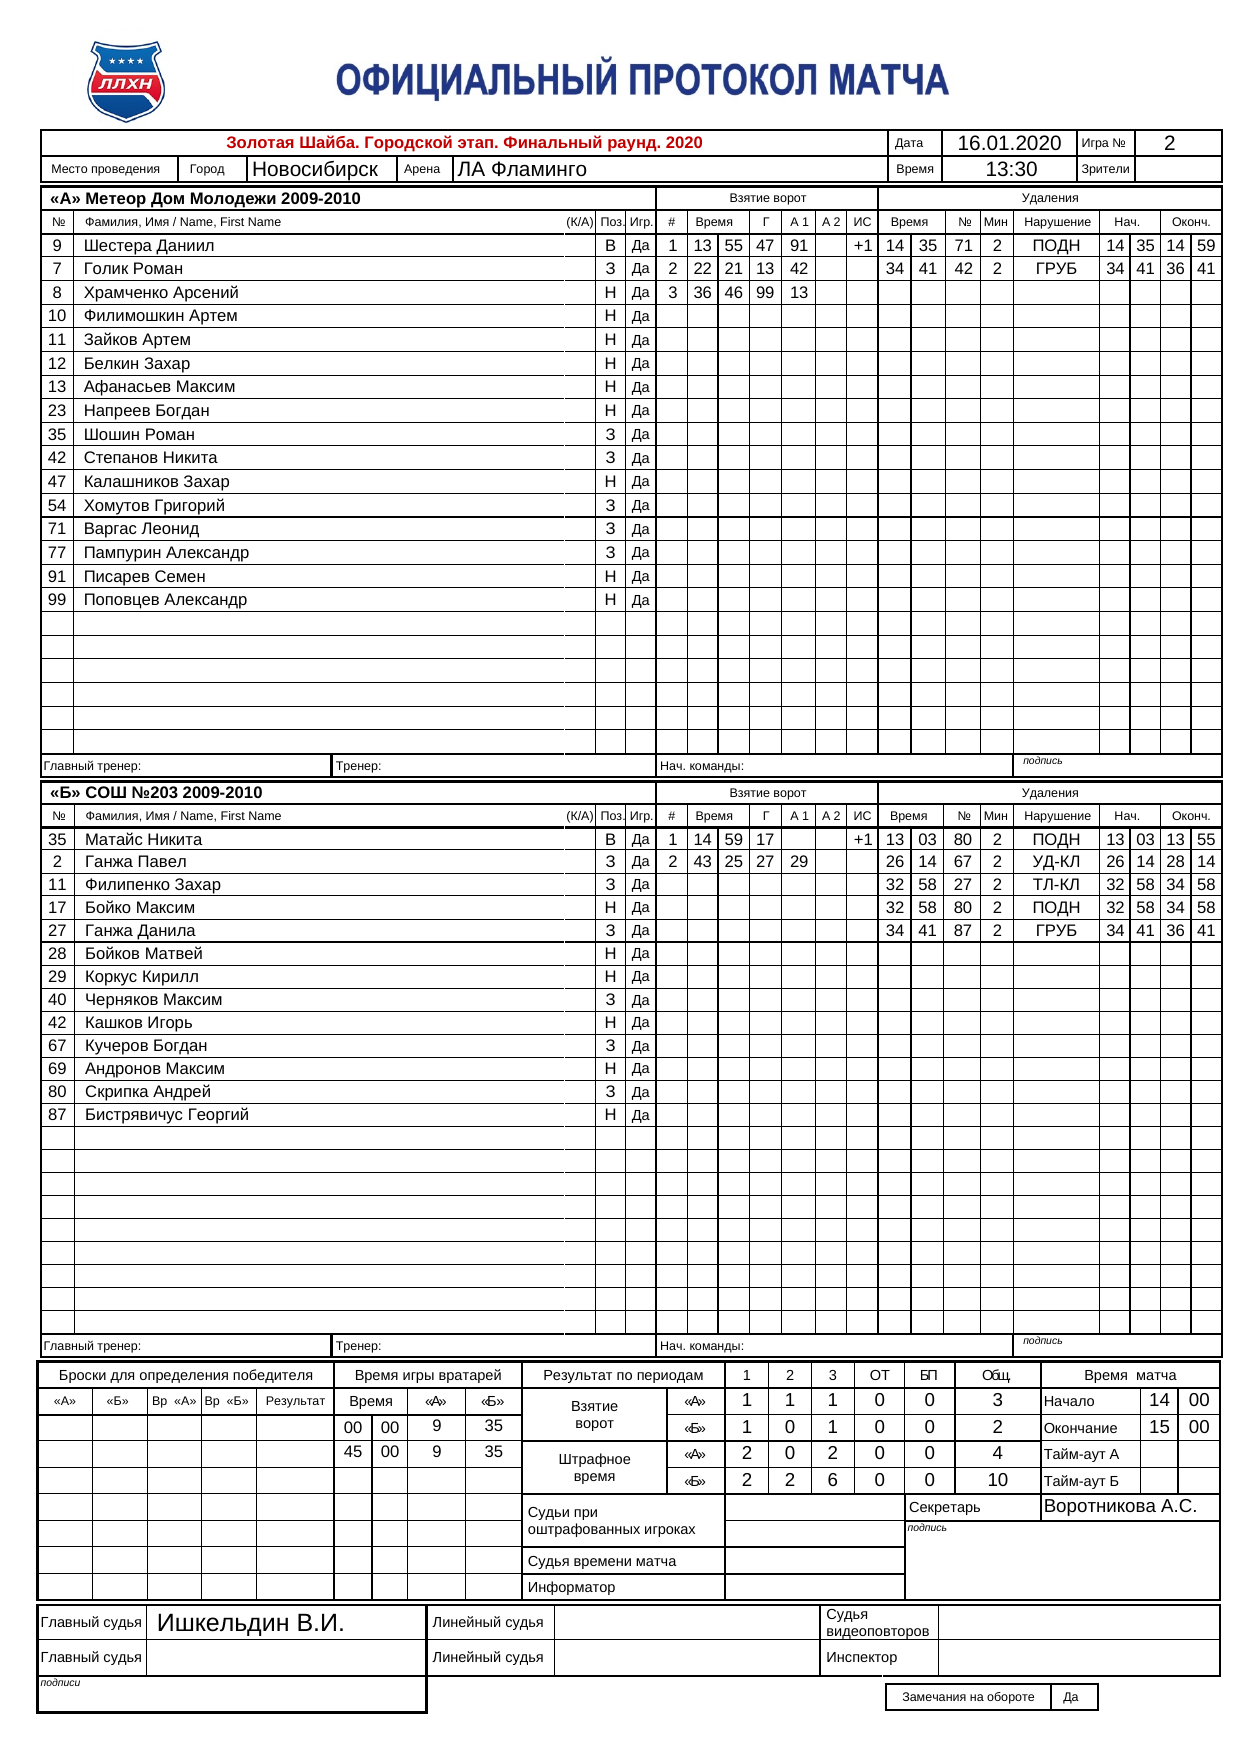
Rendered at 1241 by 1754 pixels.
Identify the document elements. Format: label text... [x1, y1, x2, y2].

table_cell [257, 1441, 333, 1467]
table_cell [75, 1265, 564, 1287]
table_cell [688, 896, 717, 918]
table_cell [816, 305, 846, 327]
table_cell [565, 1058, 595, 1079]
table_cell [1100, 1173, 1129, 1195]
table_cell [912, 1012, 943, 1033]
table_cell [939, 1640, 1219, 1675]
table_cell [688, 1081, 717, 1103]
table_cell Н [596, 565, 625, 587]
table_cell Н [596, 966, 625, 987]
table_cell [1100, 541, 1129, 564]
table_cell [1014, 352, 1099, 374]
table_cell [148, 1441, 201, 1467]
table_cell 2 [42, 850, 74, 872]
table_cell [1014, 1288, 1099, 1310]
table_cell [782, 541, 815, 564]
table_cell [657, 1311, 687, 1333]
table_cell Афанасьев Максим [74, 376, 564, 398]
table_cell [93, 1416, 147, 1440]
table_cell [408, 1494, 465, 1520]
table_cell [596, 1196, 625, 1218]
table_cell 2 [812, 1442, 854, 1467]
table_cell [1100, 1150, 1129, 1172]
table_cell Да [626, 966, 655, 987]
table_cell [879, 1012, 910, 1033]
table_cell [626, 612, 655, 634]
table_cell 35 [912, 235, 945, 256]
table_cell [879, 943, 910, 964]
table_cell [626, 730, 655, 753]
table_cell [42, 1150, 74, 1172]
table_cell [1100, 281, 1129, 303]
table_cell [782, 989, 815, 1011]
table_cell 34 [879, 920, 910, 941]
table_cell [847, 1265, 877, 1287]
table_cell Главный судья [39, 1606, 146, 1639]
table_cell 36 [1161, 257, 1190, 280]
table_cell [782, 376, 815, 398]
table_cell 14 [1131, 850, 1160, 872]
table_cell [596, 1150, 625, 1172]
table_cell [657, 636, 687, 658]
table_header Удаления [879, 783, 1221, 803]
table_cell 26 [1100, 850, 1129, 872]
table_cell Бойков Матвей [75, 943, 564, 964]
table_cell [750, 896, 781, 918]
table_cell № [944, 805, 980, 826]
table_cell [335, 1574, 371, 1599]
table_cell [1014, 612, 1099, 634]
table_cell [1192, 1288, 1221, 1310]
table_cell [42, 1288, 74, 1310]
table_cell [847, 1173, 877, 1195]
table_cell [373, 1574, 407, 1599]
table_cell [1014, 1012, 1099, 1033]
table_cell «Б » [466, 1389, 521, 1413]
table_cell [879, 423, 910, 445]
table_cell [847, 446, 877, 469]
table_cell # [657, 805, 687, 826]
table_cell [1192, 328, 1221, 351]
table_cell [816, 730, 846, 753]
table_cell [879, 588, 910, 611]
table_cell [981, 588, 1013, 611]
table_cell [1100, 612, 1129, 634]
table_cell Да [626, 305, 655, 327]
table_cell Н [596, 1058, 625, 1079]
table_cell [657, 989, 687, 1011]
table_cell З [596, 850, 625, 872]
table_cell [879, 989, 910, 1011]
table_cell [1161, 1104, 1190, 1126]
table_cell [565, 896, 595, 918]
table_cell Да [626, 518, 655, 540]
table_cell [596, 636, 625, 658]
table_cell [688, 707, 717, 729]
table_cell [847, 565, 877, 587]
table_cell [148, 1547, 201, 1573]
table_cell [1131, 683, 1160, 706]
table_cell [726, 1548, 904, 1573]
table_cell 13 [42, 376, 73, 398]
table_cell 58 [912, 896, 943, 918]
table_cell [981, 943, 1013, 964]
table_cell Степанов Никита [74, 446, 564, 469]
table_cell [596, 1288, 625, 1310]
table_cell [944, 1081, 980, 1103]
table_cell 28 [1161, 850, 1190, 872]
table_cell [719, 1012, 749, 1033]
table_cell [657, 966, 687, 987]
table_cell [719, 1196, 749, 1218]
table_cell [373, 1494, 407, 1520]
table_cell [816, 966, 846, 987]
table_cell [816, 376, 846, 398]
table_cell [1161, 1035, 1190, 1057]
table_cell Н [596, 896, 625, 918]
table_cell 00 [373, 1416, 407, 1440]
table_cell «А» [408, 1389, 465, 1413]
table_cell [565, 659, 595, 682]
table_cell [816, 1058, 846, 1079]
table_cell [782, 1219, 815, 1241]
table_cell 47 [42, 470, 73, 493]
table_cell [657, 328, 687, 351]
table_cell [39, 1416, 92, 1440]
table_cell [879, 966, 910, 987]
table_cell [1131, 966, 1160, 987]
table_cell [596, 1242, 625, 1264]
table_cell [408, 1547, 465, 1573]
table_cell Да [626, 943, 655, 964]
table_header Взятие ворот [657, 783, 877, 803]
table_cell [719, 399, 749, 422]
table_cell [335, 1468, 371, 1493]
table_cell [816, 850, 846, 872]
table_cell 27 [750, 850, 781, 872]
table_cell [912, 541, 945, 564]
table_cell [42, 1173, 74, 1195]
table_cell [39, 1441, 92, 1467]
table_cell [750, 1012, 781, 1033]
table_cell Игр. [626, 805, 655, 826]
table_cell [1100, 636, 1129, 658]
table_cell [719, 1311, 749, 1333]
table_cell [688, 1242, 717, 1264]
table_cell Да [626, 494, 655, 516]
table_cell [1192, 1265, 1221, 1287]
table_cell [1161, 1081, 1190, 1103]
table_cell [981, 1127, 1013, 1149]
table_cell [1131, 352, 1160, 374]
table_cell [1100, 1219, 1129, 1241]
table_cell [912, 305, 945, 327]
table_cell [1100, 1012, 1129, 1033]
table_cell [1161, 1127, 1190, 1149]
table_cell [1192, 730, 1221, 753]
table_cell 59 [719, 829, 749, 849]
table_cell 35 [1131, 235, 1160, 256]
table_cell [555, 1606, 819, 1639]
table_cell [782, 829, 815, 849]
table_cell [1131, 730, 1160, 753]
table_cell Да [626, 896, 655, 918]
table_cell [981, 541, 1013, 564]
table_cell [93, 1468, 147, 1493]
table_cell А 2 [816, 805, 846, 826]
table_cell [565, 494, 595, 516]
table_cell [912, 423, 945, 445]
table_cell [847, 257, 877, 280]
table_cell «А» [668, 1442, 724, 1467]
table_cell Начало [1042, 1389, 1140, 1413]
table_cell Да [626, 376, 655, 398]
table_cell [1014, 470, 1099, 493]
table_cell [719, 588, 749, 611]
table_cell [750, 707, 781, 729]
table_cell [1100, 470, 1129, 493]
table_cell [782, 874, 815, 895]
table_cell [1131, 376, 1160, 398]
table_cell 71 [946, 235, 980, 256]
table_cell [879, 494, 910, 516]
table_cell [782, 1288, 815, 1310]
table_cell [565, 636, 595, 658]
table_cell [1014, 1173, 1099, 1195]
table_cell Время [879, 805, 943, 826]
table_cell 55 [719, 235, 749, 256]
table_header Удаления [879, 188, 1221, 209]
table_cell [1192, 1173, 1221, 1195]
table_cell [1161, 966, 1190, 987]
table_cell [879, 1127, 910, 1149]
table_cell [816, 470, 846, 493]
table_cell [1131, 494, 1160, 516]
table_cell 58 [912, 874, 943, 895]
table_cell УД-КЛ [1014, 850, 1099, 872]
table_cell Линейный судья [428, 1640, 554, 1675]
table_cell 0 [855, 1442, 904, 1467]
table_cell [565, 612, 595, 634]
table_cell [688, 943, 717, 964]
table_cell [816, 920, 846, 941]
table_cell [1014, 1311, 1099, 1333]
table_cell [1099, 1682, 1220, 1711]
table_cell [847, 683, 877, 706]
table_cell [879, 446, 910, 469]
table_cell [726, 1575, 904, 1599]
table_cell [912, 399, 945, 422]
table_cell 0 [855, 1468, 904, 1493]
table_cell [719, 305, 749, 327]
table_cell [912, 1127, 943, 1149]
table_cell [657, 399, 687, 422]
table_cell [946, 328, 980, 351]
table_cell [816, 257, 846, 280]
table_cell [981, 730, 1013, 753]
table_cell Новосибирск [248, 157, 396, 181]
table_cell [782, 399, 815, 422]
table_cell Да [626, 399, 655, 422]
table_cell [847, 328, 877, 351]
table_cell [42, 612, 73, 634]
table_cell [847, 1242, 877, 1264]
table_cell Ганжа Павел [75, 850, 564, 872]
table_cell [782, 707, 815, 729]
table_cell 1 [812, 1389, 854, 1413]
table_cell [879, 518, 910, 540]
table_cell [816, 1081, 846, 1103]
table_cell [1161, 989, 1190, 1011]
table_cell [944, 1012, 980, 1033]
table_cell [847, 989, 877, 1011]
table_cell [782, 446, 815, 469]
table_cell [1131, 989, 1160, 1011]
table_cell [719, 1081, 749, 1103]
table_cell З [596, 518, 625, 540]
table_cell [847, 1219, 877, 1241]
table_cell Да [626, 352, 655, 374]
table_cell [1161, 636, 1190, 658]
table_cell [565, 305, 595, 327]
table_cell 42 [42, 446, 73, 469]
table_cell [565, 257, 595, 280]
table_cell [1161, 730, 1190, 753]
table_cell [1192, 423, 1221, 445]
table_cell [1192, 1219, 1221, 1241]
table_cell [912, 565, 945, 587]
table_cell 13 [782, 281, 815, 303]
table_cell Н [596, 281, 625, 303]
table_cell [657, 1242, 687, 1264]
table_cell [879, 1104, 910, 1126]
table_cell [1014, 423, 1099, 445]
table_cell 55 [1192, 829, 1221, 849]
table_cell [719, 1127, 749, 1149]
table_cell 12 [42, 352, 73, 374]
table_cell [782, 1242, 815, 1264]
table_cell Да [626, 1058, 655, 1079]
table_cell 87 [42, 1104, 74, 1126]
table_cell [981, 1104, 1013, 1126]
table_cell [565, 707, 595, 729]
table_cell [1192, 636, 1221, 658]
table_cell [688, 518, 717, 540]
table_cell 27 [944, 874, 980, 895]
table_cell [1131, 1219, 1160, 1241]
table_cell 14 [1192, 850, 1221, 872]
table_cell [74, 612, 564, 634]
table_cell [719, 989, 749, 1011]
table_cell [719, 966, 749, 987]
table_cell [847, 399, 877, 422]
table_cell А 1 [782, 211, 815, 233]
table_cell [657, 659, 687, 682]
table_cell [1100, 565, 1129, 587]
table_cell [847, 874, 877, 895]
table_cell Филипенко Захар [75, 874, 564, 895]
table_header Игра № [1078, 131, 1134, 155]
table_cell Калашников Захар [74, 470, 564, 493]
table_cell [719, 1104, 749, 1126]
table_cell [912, 518, 945, 540]
table_cell [981, 518, 1013, 540]
table_cell [912, 1035, 943, 1057]
table_cell [847, 1127, 877, 1149]
table_cell [981, 1242, 1013, 1264]
table_cell [657, 707, 687, 729]
table_cell Да [626, 1081, 655, 1103]
table_cell [782, 920, 815, 941]
table_cell [42, 1265, 74, 1287]
table_cell [688, 1265, 717, 1287]
table_cell [1131, 446, 1160, 469]
table_cell [782, 730, 815, 753]
table_cell [1192, 446, 1221, 469]
table_cell [42, 707, 73, 729]
table_cell Да [626, 1012, 655, 1033]
table_cell [75, 1196, 564, 1218]
table_cell [1131, 707, 1160, 729]
table_cell № [946, 211, 980, 233]
table_cell 67 [42, 1035, 74, 1057]
table_cell [750, 399, 781, 422]
table_cell Хомутов Григорий [74, 494, 564, 516]
table_cell [596, 1127, 625, 1149]
table_cell [93, 1521, 147, 1546]
table_cell [565, 399, 595, 422]
table_cell [1192, 399, 1221, 422]
table_cell [74, 683, 564, 706]
table_header 16.01.2020 [943, 131, 1076, 155]
table_cell 25 [719, 850, 749, 872]
table_cell 77 [42, 541, 73, 564]
table_cell [596, 1219, 625, 1241]
table_cell ИС [847, 211, 877, 233]
table_cell 42 [782, 257, 815, 280]
table_cell [946, 659, 980, 682]
table_cell 2 [981, 235, 1013, 256]
table_cell [944, 989, 980, 1011]
table_cell [657, 1150, 687, 1172]
table_cell [39, 1494, 92, 1520]
table_cell [912, 1104, 943, 1126]
table_cell [719, 470, 749, 493]
table_cell 42 [42, 1012, 74, 1033]
table_cell [719, 1242, 749, 1264]
table_cell [912, 328, 945, 351]
table_cell Храмченко Арсений [74, 281, 564, 303]
table_cell [657, 352, 687, 374]
table_cell [555, 1640, 819, 1675]
table_cell [816, 829, 846, 849]
table_cell [1014, 1196, 1099, 1218]
table_cell [816, 1219, 846, 1241]
table_cell [1161, 281, 1190, 303]
table_cell [1014, 305, 1099, 327]
table_cell 10 [956, 1468, 1040, 1493]
table_cell Голик Роман [74, 257, 564, 280]
table_cell 54 [42, 494, 73, 516]
table_cell [688, 565, 717, 587]
table_cell [782, 588, 815, 611]
table_cell [879, 565, 910, 587]
table_cell 13 [1100, 829, 1129, 849]
table_cell 11 [42, 328, 73, 351]
table_cell 13 [1161, 829, 1190, 849]
table_cell подпись [906, 1522, 1219, 1599]
table_cell Н [596, 943, 625, 964]
table_cell [657, 1035, 687, 1057]
table_cell [981, 1081, 1013, 1103]
table_cell [1192, 1058, 1221, 1079]
table_cell 3 [956, 1389, 1040, 1413]
table_cell [75, 1127, 564, 1149]
table_cell [719, 707, 749, 729]
table_cell [750, 920, 781, 941]
table_cell Нач. команды: [657, 1335, 1012, 1356]
table_cell [657, 943, 687, 964]
table_cell [782, 1196, 815, 1218]
table_cell [1100, 966, 1129, 987]
table_cell [596, 683, 625, 706]
table_cell [912, 376, 945, 398]
table_cell [944, 1127, 980, 1149]
table_cell [782, 305, 815, 327]
table_cell [1192, 541, 1221, 564]
table_cell Н [596, 588, 625, 611]
table_cell [750, 588, 781, 611]
table_cell [596, 1265, 625, 1287]
table_cell [1014, 376, 1099, 398]
table_cell [1014, 707, 1099, 729]
table_cell [912, 1081, 943, 1103]
table_cell [944, 1242, 980, 1264]
table_cell [944, 1311, 980, 1333]
table_cell [657, 1265, 687, 1287]
table_cell [944, 1265, 980, 1287]
table_cell Да [626, 1104, 655, 1126]
table_cell [1131, 518, 1160, 540]
table_cell 0 [855, 1389, 904, 1413]
table_cell [782, 943, 815, 964]
table_cell [93, 1547, 147, 1573]
table_cell Секретарь [906, 1495, 1040, 1520]
table_cell Поз. [596, 211, 625, 233]
table_cell Андронов Максим [75, 1058, 564, 1079]
table_cell [1131, 1311, 1160, 1333]
table_cell [657, 541, 687, 564]
table_cell [816, 541, 846, 564]
table_cell [879, 305, 910, 327]
table_cell [688, 612, 717, 634]
table_cell [42, 1219, 74, 1241]
table_cell Арена [398, 157, 452, 181]
table_cell [981, 1311, 1013, 1333]
table_cell [750, 1265, 781, 1287]
table_cell [1192, 989, 1221, 1011]
table_cell [1161, 1311, 1190, 1333]
table_cell [750, 943, 781, 964]
table_cell [912, 281, 945, 303]
table_cell [719, 920, 749, 941]
table_cell [1192, 470, 1221, 493]
table_cell [1161, 352, 1190, 374]
table_cell [335, 1521, 371, 1546]
table_cell ТЛ-КЛ [1014, 874, 1099, 895]
table_cell [257, 1468, 333, 1493]
table_cell Да [626, 989, 655, 1011]
table_cell З [596, 446, 625, 469]
table_cell 80 [944, 829, 980, 849]
table_cell Да [626, 257, 655, 280]
table_cell [148, 1416, 201, 1440]
table_cell 2 [981, 829, 1013, 849]
table_cell [981, 1012, 1013, 1033]
table_cell [688, 352, 717, 374]
table_cell [1192, 588, 1221, 611]
table_cell [847, 518, 877, 540]
table_cell [1100, 588, 1129, 611]
table_cell 1 [657, 829, 687, 849]
table_cell [565, 1081, 595, 1103]
table_cell [847, 612, 877, 634]
table_cell 14 [912, 850, 943, 872]
table_cell [946, 541, 980, 564]
table_cell 9 [408, 1441, 465, 1467]
table_cell [688, 376, 717, 398]
table_cell З [596, 989, 625, 1011]
table_cell (К/А) [565, 805, 595, 826]
table_cell [782, 423, 815, 445]
table_cell [626, 1150, 655, 1172]
table_cell [816, 612, 846, 634]
table_cell [1014, 989, 1099, 1011]
table_cell Тренер: [333, 1335, 655, 1356]
table_cell [847, 352, 877, 374]
table_cell [42, 730, 73, 753]
table_cell [565, 588, 595, 611]
table_cell [782, 1311, 815, 1333]
table_cell [981, 328, 1013, 351]
table_cell [1100, 1311, 1129, 1333]
table_cell [148, 1468, 201, 1493]
table_cell [981, 423, 1013, 445]
table_header 1 [726, 1363, 768, 1387]
table_cell А 1 [782, 805, 815, 826]
table_cell В [596, 235, 625, 256]
table_cell [1161, 1058, 1190, 1079]
table_cell 7 [42, 257, 73, 280]
table_cell [879, 730, 910, 753]
table_cell подпись [1014, 1335, 1221, 1356]
table_cell ГРУБ [1014, 257, 1099, 280]
table_cell [1192, 352, 1221, 374]
table_cell [847, 376, 877, 398]
table_cell Штрафное время [523, 1442, 666, 1493]
table_cell [408, 1521, 465, 1546]
table_cell [1161, 446, 1190, 469]
table_cell [816, 874, 846, 895]
table_cell Шестера Даниил [74, 235, 564, 256]
table_cell [816, 446, 846, 469]
table_cell [816, 494, 846, 516]
table_cell «А» [668, 1389, 724, 1413]
table_cell [1192, 281, 1221, 303]
table_cell [750, 1173, 781, 1195]
table_cell [981, 399, 1013, 422]
table_cell [1192, 612, 1221, 634]
table_cell [782, 1265, 815, 1287]
table_cell [719, 1219, 749, 1241]
table_cell [782, 518, 815, 540]
table_cell [719, 636, 749, 658]
table_cell [626, 1242, 655, 1264]
table_cell [782, 966, 815, 987]
table_cell [981, 446, 1013, 469]
table_cell [93, 1494, 147, 1520]
table_cell [1014, 636, 1099, 658]
table_cell [912, 966, 943, 987]
table_cell Черняков Максим [75, 989, 564, 1011]
table_cell 36 [688, 281, 717, 303]
table_cell Город [179, 157, 246, 181]
table_cell [782, 565, 815, 587]
table_cell 29 [782, 850, 815, 872]
table_cell 35 [466, 1441, 521, 1467]
table_cell Н [596, 328, 625, 351]
table_cell [688, 423, 717, 445]
table_cell [1100, 423, 1129, 445]
table_cell [750, 541, 781, 564]
table_cell 13 [750, 257, 781, 280]
table_cell [946, 707, 980, 729]
table_cell [847, 470, 877, 493]
table_cell [565, 1196, 595, 1218]
table_cell [1192, 943, 1221, 964]
table_cell 87 [944, 920, 980, 941]
table_cell [1161, 1242, 1190, 1264]
table_cell [847, 966, 877, 987]
table_cell [816, 707, 846, 729]
table_cell [626, 1288, 655, 1310]
table_cell [847, 659, 877, 682]
table_cell [688, 920, 717, 941]
table_cell [42, 1311, 74, 1333]
table_cell [879, 541, 910, 564]
table_cell [75, 1219, 564, 1241]
table_cell ГРУБ [1014, 920, 1099, 941]
table_cell Время [879, 211, 945, 233]
table_cell [74, 730, 564, 753]
table_header ОТ [855, 1363, 904, 1387]
table_cell [39, 1574, 92, 1599]
table_cell [1100, 399, 1129, 422]
table_cell [565, 1311, 595, 1333]
table_cell 27 [42, 920, 74, 941]
table_cell Г [750, 805, 781, 826]
table_cell [1161, 1265, 1190, 1287]
table_cell # [657, 211, 687, 233]
table_cell [1161, 470, 1190, 493]
table_cell 8 [42, 281, 73, 303]
table_cell [688, 1058, 717, 1079]
table_cell Н [596, 399, 625, 422]
table_header Да [1052, 1685, 1097, 1709]
table_cell Время [335, 1389, 407, 1413]
table_cell [1100, 989, 1129, 1011]
table_cell [981, 1150, 1013, 1172]
table_cell [912, 943, 943, 964]
table_cell [719, 518, 749, 540]
table_cell [626, 1173, 655, 1195]
table_cell [816, 1242, 846, 1264]
table_cell [565, 1127, 595, 1149]
table_cell [750, 1081, 781, 1103]
table_cell [657, 1127, 687, 1149]
table_cell 34 [1161, 874, 1190, 895]
table_cell Оконч. [1161, 211, 1221, 233]
table_cell «Б» [93, 1389, 147, 1413]
table_cell [782, 1127, 815, 1149]
table_cell [750, 1219, 781, 1241]
table_cell [816, 565, 846, 587]
table_cell [750, 305, 781, 327]
table_header Замечания на обороте [887, 1685, 1050, 1709]
table_cell [657, 1081, 687, 1103]
table_cell [75, 1311, 564, 1333]
table_cell [939, 1606, 1219, 1639]
table_cell [782, 494, 815, 516]
table_cell [688, 730, 717, 753]
table_cell 4 [956, 1442, 1040, 1467]
table_cell Г [750, 211, 781, 233]
table_cell [1014, 1081, 1099, 1103]
table_cell [1014, 683, 1099, 706]
table_cell Н [596, 352, 625, 374]
table_cell [750, 612, 781, 634]
table_cell 9 [408, 1416, 465, 1440]
table_cell [657, 470, 687, 493]
table_cell [657, 1012, 687, 1033]
table_cell [912, 1150, 943, 1172]
table_cell ПОДН [1014, 896, 1099, 918]
table_cell [202, 1574, 256, 1599]
table_cell Игр. [626, 211, 655, 233]
table_cell [565, 829, 595, 849]
table_cell [1161, 1196, 1190, 1218]
table_cell 47 [750, 235, 781, 256]
table_cell [257, 1574, 333, 1599]
table_header 3 [812, 1363, 854, 1387]
table_cell [657, 896, 687, 918]
table_cell 10 [42, 305, 73, 327]
table_cell «Б» [668, 1415, 724, 1440]
table_cell [750, 966, 781, 987]
table_cell [1100, 376, 1129, 398]
table_cell [726, 1495, 904, 1520]
table_cell [946, 305, 980, 327]
table_cell [981, 352, 1013, 374]
table_cell [719, 612, 749, 634]
table_cell [1192, 683, 1221, 706]
table_cell [93, 1574, 147, 1599]
table_cell 69 [42, 1058, 74, 1079]
table_cell [257, 1416, 333, 1440]
table_cell Да [626, 235, 655, 256]
table_cell [657, 1196, 687, 1218]
table_cell [626, 659, 655, 682]
table_cell Варгас Леонид [74, 518, 564, 540]
table_cell 58 [1192, 896, 1221, 918]
table_cell [688, 446, 717, 469]
table_cell [719, 541, 749, 564]
table_cell [847, 730, 877, 753]
table_cell 58 [1131, 896, 1160, 918]
table_cell ПОДН [1014, 829, 1099, 849]
table_cell [946, 683, 980, 706]
table_cell [816, 518, 846, 540]
table_cell [847, 1012, 877, 1033]
table_cell [1014, 541, 1099, 564]
table_cell [202, 1468, 256, 1493]
table_cell [981, 707, 1013, 729]
table_cell 0 [905, 1468, 954, 1493]
table_cell [912, 1242, 943, 1264]
table_cell [373, 1547, 407, 1573]
table_cell [912, 989, 943, 1011]
table_cell Время [889, 157, 941, 181]
table_cell 9 [42, 235, 73, 256]
table_cell [657, 565, 687, 587]
table_cell [565, 541, 595, 564]
table_cell [1131, 1196, 1160, 1218]
table_cell [688, 1035, 717, 1057]
table_cell [750, 1242, 781, 1264]
table_cell [1014, 399, 1099, 422]
table_cell Судья времени матча [523, 1548, 724, 1573]
table_cell [1136, 157, 1221, 181]
table_cell 58 [1192, 874, 1221, 895]
table_cell [750, 989, 781, 1011]
table_cell [657, 494, 687, 516]
table_cell [981, 683, 1013, 706]
table_cell 2 [981, 850, 1013, 872]
table_cell [879, 281, 910, 303]
table_header Результат по периодам [523, 1363, 724, 1387]
table_cell ИС [847, 805, 877, 826]
table_cell [750, 446, 781, 469]
table_cell [782, 683, 815, 706]
table_cell [750, 328, 781, 351]
table_cell 2 [981, 257, 1013, 280]
table_cell Бойко Максим [75, 896, 564, 918]
table_cell [719, 874, 749, 895]
table_cell [1131, 1288, 1160, 1310]
table_cell 2 [981, 874, 1013, 895]
table_cell В [596, 829, 625, 849]
table_cell Окончание [1042, 1415, 1140, 1440]
table_cell [1161, 494, 1190, 516]
table_cell Линейный судья [428, 1606, 554, 1639]
table_cell [42, 636, 73, 658]
table_cell [657, 874, 687, 895]
table_cell 41 [912, 920, 943, 941]
table_cell [626, 1219, 655, 1241]
table_cell Ишкельдин В.И. [147, 1606, 425, 1639]
table_cell [946, 423, 980, 445]
table_cell [847, 636, 877, 658]
table_cell [1161, 683, 1190, 706]
table_cell [816, 896, 846, 918]
table_cell [883, 1677, 1220, 1681]
table_cell [879, 352, 910, 374]
table_cell [719, 896, 749, 918]
table_cell [1161, 707, 1190, 729]
table_cell «А» [39, 1389, 92, 1413]
table_cell [847, 281, 877, 303]
table_cell [428, 1677, 882, 1711]
table_cell [1161, 943, 1190, 964]
table_cell Главный тренер: [42, 1335, 330, 1356]
table_cell [944, 1150, 980, 1172]
table_cell [981, 376, 1013, 398]
table_cell [1100, 518, 1129, 540]
table_cell 2 [981, 896, 1013, 918]
table_cell [1192, 1150, 1221, 1172]
table_cell [750, 1150, 781, 1172]
table_cell [719, 1035, 749, 1057]
table_cell [202, 1521, 256, 1546]
table_cell [596, 1311, 625, 1333]
table_cell [75, 1288, 564, 1310]
table_cell [93, 1441, 147, 1467]
table_cell [944, 1196, 980, 1218]
table_cell [782, 1150, 815, 1172]
table_cell [688, 541, 717, 564]
table_cell [750, 470, 781, 493]
table_cell [565, 328, 595, 351]
table_cell [657, 1058, 687, 1079]
table_cell Мин [981, 805, 1013, 826]
table_cell [981, 1219, 1013, 1241]
table_cell Да [626, 446, 655, 469]
table_cell Инспектор [821, 1640, 938, 1675]
table_cell [42, 1242, 74, 1264]
table_cell [816, 1104, 846, 1126]
table_cell [879, 1035, 910, 1057]
table_cell [816, 1288, 846, 1310]
table_cell 34 [1100, 257, 1129, 280]
table_cell [596, 707, 625, 729]
table_cell [1131, 588, 1160, 611]
table_cell [912, 446, 945, 469]
table_cell [1161, 376, 1190, 398]
table_cell Судьи при оштрафованных игроках [523, 1495, 724, 1546]
table_cell [1100, 328, 1129, 351]
table_cell Зайков Артем [74, 328, 564, 351]
table_cell [782, 1173, 815, 1195]
table_cell [1131, 1012, 1160, 1033]
table_header Время матча [1042, 1363, 1219, 1387]
table_cell ЛА Фламинго [454, 157, 887, 181]
table_cell [688, 1173, 717, 1195]
table_cell [1131, 1242, 1160, 1264]
table_cell [1192, 1012, 1221, 1033]
table_cell [879, 1058, 910, 1079]
table_cell [657, 1288, 687, 1310]
table_cell [912, 588, 945, 611]
table_cell [688, 1196, 717, 1218]
table_cell [39, 1468, 92, 1493]
table_cell [39, 1521, 92, 1546]
table_cell Поповцев Александр [74, 588, 564, 611]
table_cell [912, 659, 945, 682]
table_cell 58 [1131, 874, 1160, 895]
table_cell Да [626, 281, 655, 303]
table_cell [1100, 1242, 1129, 1264]
table_cell [1014, 943, 1099, 964]
table_cell [944, 1058, 980, 1079]
table_cell [1100, 943, 1129, 964]
table_cell [1192, 1104, 1221, 1126]
table_cell Время [688, 805, 749, 826]
table_cell Напреев Богдан [74, 399, 564, 422]
table_cell [1161, 1150, 1190, 1172]
table_header Броски для определения победителя [39, 1363, 333, 1387]
table_cell 34 [1161, 896, 1190, 918]
table_cell [719, 943, 749, 964]
table_cell 35 [466, 1416, 521, 1440]
table_cell [1131, 612, 1160, 634]
table_header «А» Метеор Дом Молодежи 2009-2010 [42, 188, 655, 209]
table_cell [1131, 1265, 1160, 1287]
table_cell [847, 494, 877, 516]
table_cell [847, 588, 877, 611]
table_cell Н [596, 305, 625, 327]
table_cell [688, 1288, 717, 1310]
table_cell [847, 1311, 877, 1333]
table_cell [39, 1547, 92, 1573]
table_cell [750, 423, 781, 445]
table_cell Да [626, 1035, 655, 1057]
table_cell [847, 1081, 877, 1103]
table_cell [912, 636, 945, 658]
table_cell [946, 730, 980, 753]
table_cell 71 [42, 518, 73, 540]
table_cell [148, 1574, 201, 1599]
table_cell [565, 943, 595, 964]
table_cell [816, 399, 846, 422]
table_cell Н [596, 470, 625, 493]
table_cell [1100, 1058, 1129, 1079]
table_cell [657, 376, 687, 398]
table_cell [1192, 518, 1221, 540]
table_cell [719, 1058, 749, 1079]
table_cell [847, 305, 877, 327]
table_cell [912, 612, 945, 634]
table_cell [688, 683, 717, 706]
table_cell [879, 1081, 910, 1103]
table_cell [466, 1547, 521, 1573]
table_cell [816, 1265, 846, 1287]
table_cell [1161, 1288, 1190, 1310]
table_cell [912, 1288, 943, 1310]
table_cell [688, 305, 717, 327]
table_cell 2 [956, 1415, 1040, 1440]
table_cell № [42, 805, 74, 826]
table_cell 32 [1100, 896, 1129, 918]
table_cell Нач. [1100, 211, 1160, 233]
table_cell 80 [42, 1081, 74, 1103]
table_cell Н [596, 376, 625, 398]
table_cell 99 [42, 588, 73, 611]
table_cell [565, 446, 595, 469]
table_cell 0 [855, 1415, 904, 1440]
table_cell [1100, 683, 1129, 706]
table_cell 41 [1192, 920, 1221, 941]
table_cell [1131, 1035, 1160, 1057]
table_cell [944, 1288, 980, 1310]
table_cell [688, 328, 717, 351]
table_cell [750, 1035, 781, 1057]
table_cell [782, 1081, 815, 1103]
table_cell [147, 1640, 425, 1675]
table_cell [750, 565, 781, 587]
table_cell [466, 1468, 521, 1493]
table_cell [944, 1219, 980, 1241]
table_cell [782, 1012, 815, 1033]
table_cell Да [626, 588, 655, 611]
table_cell 03 [1131, 829, 1160, 849]
table_cell 2 [769, 1468, 811, 1493]
table_cell [1014, 565, 1099, 587]
table_cell [719, 1173, 749, 1195]
table_cell [816, 1127, 846, 1149]
table_cell [726, 1521, 904, 1546]
table_cell [565, 1035, 595, 1057]
table_cell [565, 1242, 595, 1264]
table_cell [816, 683, 846, 706]
table_cell [912, 683, 945, 706]
table_cell [750, 1288, 781, 1310]
table_cell [847, 1196, 877, 1218]
table_cell [750, 1311, 781, 1333]
table_cell [1131, 1173, 1160, 1195]
table_cell 13 [879, 829, 910, 849]
table_cell [944, 966, 980, 987]
table_cell 2 [657, 850, 687, 872]
table_cell [879, 1219, 910, 1241]
table_cell [719, 352, 749, 374]
table_cell [75, 1242, 564, 1264]
table_cell Место проведения [42, 157, 177, 181]
table_cell [1014, 1150, 1099, 1172]
table_cell [565, 1150, 595, 1172]
table_cell Фамилия, Имя / Name, First Name [75, 805, 565, 826]
table_cell [981, 1035, 1013, 1057]
table_cell [202, 1416, 256, 1440]
table_cell [1141, 1441, 1177, 1467]
table_cell [879, 376, 910, 398]
table_cell [944, 1173, 980, 1195]
table_cell [1192, 376, 1221, 398]
table_cell 35 [42, 423, 73, 445]
table_cell [912, 730, 945, 753]
table_cell [1100, 305, 1129, 327]
table_cell Вр «Б» [202, 1389, 256, 1413]
table_cell [1014, 1058, 1099, 1079]
table_cell З [596, 1035, 625, 1057]
table_cell [1100, 1081, 1129, 1103]
table_cell [981, 305, 1013, 327]
table_cell [816, 423, 846, 445]
table_cell [657, 588, 687, 611]
table_cell [373, 1468, 407, 1493]
table_cell [847, 920, 877, 941]
table_cell 1 [726, 1415, 768, 1440]
table_cell Время [688, 211, 749, 233]
table_header БП [905, 1363, 954, 1387]
table_cell Нарушение [1014, 805, 1099, 826]
table_cell [981, 565, 1013, 587]
table_cell [565, 1173, 595, 1195]
table_cell Нарушение [1014, 211, 1099, 233]
table_cell З [596, 494, 625, 516]
table_cell Тайм-аут А [1042, 1441, 1140, 1467]
table_cell [626, 1265, 655, 1287]
table_cell [626, 636, 655, 658]
table_cell [750, 352, 781, 374]
table_cell Фамилия, Имя / Name, First Name [74, 211, 565, 233]
table_cell [335, 1494, 371, 1520]
table_cell [879, 683, 910, 706]
table_cell 1 [812, 1415, 854, 1440]
table_cell [257, 1547, 333, 1573]
table_cell 46 [719, 281, 749, 303]
table_cell «Б» [668, 1468, 724, 1493]
table_cell [1161, 659, 1190, 682]
table_cell [1100, 1127, 1129, 1149]
table_cell [981, 1058, 1013, 1079]
table_cell З [596, 920, 625, 941]
table_cell № [42, 211, 73, 233]
table_cell Кашков Игорь [75, 1012, 564, 1033]
table_cell [1014, 730, 1099, 753]
table_cell 32 [879, 874, 910, 895]
table_cell [912, 1173, 943, 1195]
table_cell Взятие ворот [523, 1389, 666, 1440]
table_cell [565, 470, 595, 493]
table_cell [466, 1521, 521, 1546]
table_cell [782, 352, 815, 374]
table_cell [1192, 565, 1221, 587]
table_cell [847, 1150, 877, 1172]
table_cell [879, 612, 910, 634]
table_cell [847, 707, 877, 729]
table_cell Ганжа Данила [75, 920, 564, 941]
table_cell Шошин Роман [74, 423, 564, 445]
table_cell [1192, 659, 1221, 682]
table_cell [944, 1104, 980, 1126]
table_cell [626, 1311, 655, 1333]
table_cell [719, 1288, 749, 1310]
table_cell [1014, 659, 1099, 682]
table_cell [750, 1104, 781, 1126]
table_cell [879, 1242, 910, 1264]
table_cell [912, 1265, 943, 1287]
table_cell [847, 943, 877, 964]
table_cell [408, 1574, 465, 1599]
table_cell 6 [812, 1468, 854, 1493]
table_cell [1161, 1012, 1190, 1033]
table_cell 1 [726, 1389, 768, 1413]
table_cell Белкин Захар [74, 352, 564, 374]
table_cell [565, 730, 595, 753]
table_cell [816, 1196, 846, 1218]
table_cell [981, 659, 1013, 682]
table_header Взятие ворот [657, 188, 877, 209]
table_cell 45 [335, 1441, 371, 1467]
table_cell [1014, 1127, 1099, 1149]
table_cell 42 [946, 257, 980, 280]
table_cell [879, 399, 910, 422]
table_cell [1161, 588, 1190, 611]
table_cell 00 [1179, 1389, 1219, 1413]
table_cell [688, 1219, 717, 1241]
table_cell [782, 659, 815, 682]
table_cell [74, 707, 564, 729]
table_header Время игры вратарей [335, 1363, 521, 1387]
table_cell [816, 1150, 846, 1172]
table_cell [565, 874, 595, 895]
table_cell 21 [719, 257, 749, 280]
table_cell 41 [1131, 920, 1160, 941]
table_cell [944, 1035, 980, 1057]
table_header Золотая Шайба. Городской этап. Финальный раунд. 2020 [42, 131, 887, 155]
table_cell [1192, 494, 1221, 516]
table_cell [782, 470, 815, 493]
table_cell 67 [944, 850, 980, 872]
table_cell Да [626, 850, 655, 872]
table_cell Да [626, 829, 655, 849]
table_cell [981, 966, 1013, 987]
table_cell [565, 423, 595, 445]
table_cell [202, 1494, 256, 1520]
table_cell [1161, 305, 1190, 327]
table_cell [879, 1173, 910, 1195]
table_cell [981, 1196, 1013, 1218]
table_cell [946, 588, 980, 611]
table_cell 28 [42, 943, 74, 964]
table_cell [1131, 1150, 1160, 1172]
table_cell [565, 1219, 595, 1241]
table_cell 32 [1100, 874, 1129, 895]
table_cell [1192, 1196, 1221, 1218]
table_cell [946, 494, 980, 516]
table_cell А 2 [816, 211, 846, 233]
table_cell [1161, 399, 1190, 422]
table_cell [782, 636, 815, 658]
table_cell [981, 281, 1013, 303]
table_cell [719, 565, 749, 587]
table_cell [1131, 399, 1160, 422]
table_cell 0 [905, 1442, 954, 1467]
table_cell Судья видеоповторов [821, 1606, 938, 1639]
table_cell [879, 1311, 910, 1333]
table_cell [1131, 943, 1160, 964]
table_cell 36 [1161, 920, 1190, 941]
table_cell [688, 1104, 717, 1126]
table_header 2 [1136, 131, 1221, 155]
table_cell [1192, 1127, 1221, 1149]
table_cell [1100, 659, 1129, 682]
table_cell 2 [726, 1442, 768, 1467]
table_cell [148, 1494, 201, 1520]
table_cell [946, 470, 980, 493]
table_cell Да [626, 423, 655, 445]
table_cell [912, 1196, 943, 1218]
table_cell подписи [39, 1677, 425, 1711]
table_cell [750, 874, 781, 895]
table_cell [626, 683, 655, 706]
table_cell [565, 1288, 595, 1310]
table_cell [1179, 1468, 1219, 1493]
table_cell Главный судья [39, 1640, 146, 1675]
table_cell [565, 352, 595, 374]
table_cell [750, 659, 781, 682]
table_cell 1 [657, 235, 687, 256]
table_cell [981, 636, 1013, 658]
table_cell 03 [912, 829, 943, 849]
table_cell 41 [1192, 257, 1221, 280]
table_cell [1179, 1441, 1219, 1467]
table_cell Н [596, 1012, 625, 1033]
table_cell [74, 636, 564, 658]
table_cell [719, 423, 749, 445]
table_cell [879, 470, 910, 493]
table_cell 13:30 [943, 157, 1076, 181]
table_cell [1014, 588, 1099, 611]
table_cell [1100, 1288, 1129, 1310]
table_cell З [596, 423, 625, 445]
table_cell [565, 1265, 595, 1287]
table_cell Коркус Кирилл [75, 966, 564, 987]
table_cell [1192, 1081, 1221, 1103]
table_cell 14 [688, 829, 717, 849]
table_cell [1131, 1127, 1160, 1149]
table_cell [816, 1035, 846, 1057]
table_cell Мин [981, 211, 1013, 233]
table_cell Филимошкин Артем [74, 305, 564, 327]
table_cell [1131, 636, 1160, 658]
table_cell [816, 328, 846, 351]
table_cell [912, 494, 945, 516]
table_cell [565, 1104, 595, 1126]
table_cell [879, 1150, 910, 1172]
table_cell (К/А) [565, 211, 595, 233]
table_cell [719, 328, 749, 351]
table_cell 2 [726, 1468, 768, 1493]
table_cell 26 [879, 850, 910, 872]
table_cell З [596, 874, 625, 895]
table_cell [408, 1468, 465, 1493]
table_cell [1161, 518, 1190, 540]
table_cell подпись [1014, 755, 1221, 776]
table_cell [1161, 1173, 1190, 1195]
table_cell Да [626, 328, 655, 351]
table_cell Результат [257, 1389, 333, 1413]
table_cell [688, 1311, 717, 1333]
table_cell [750, 1127, 781, 1149]
table_cell Кучеров Богдан [75, 1035, 564, 1057]
table_cell 35 [42, 829, 74, 849]
table_cell [981, 470, 1013, 493]
table_cell [1131, 541, 1160, 564]
table_cell [657, 305, 687, 327]
table_cell [626, 1127, 655, 1149]
table_cell [1131, 1058, 1160, 1079]
table_cell [1014, 1035, 1099, 1057]
table_cell [816, 659, 846, 682]
table_cell 17 [750, 829, 781, 849]
table_cell [879, 328, 910, 351]
table_cell [1100, 1265, 1129, 1287]
table_cell [912, 470, 945, 493]
table_cell [466, 1574, 521, 1599]
table_cell [657, 683, 687, 706]
table_cell Информатор [523, 1575, 724, 1599]
table_cell 11 [42, 874, 74, 895]
table_cell [565, 920, 595, 941]
table_cell [816, 989, 846, 1011]
table_cell Оконч. [1161, 805, 1221, 826]
table_cell [719, 1150, 749, 1172]
table_cell 1 [769, 1389, 811, 1413]
table_cell [657, 518, 687, 540]
table_cell [688, 588, 717, 611]
table_cell Пампурин Александр [74, 541, 564, 564]
table_cell [782, 1058, 815, 1079]
table_cell [148, 1521, 201, 1546]
table_cell [75, 1150, 564, 1172]
table_cell [688, 874, 717, 895]
table_cell [1100, 707, 1129, 729]
table_cell [981, 989, 1013, 1011]
table_cell [782, 1035, 815, 1057]
table_cell Вр «А» [148, 1389, 201, 1413]
table_cell [42, 659, 73, 682]
table_cell [565, 1012, 595, 1033]
table_cell [1161, 328, 1190, 351]
table_cell [912, 1311, 943, 1333]
table_cell [847, 541, 877, 564]
table_cell [1131, 1081, 1160, 1103]
table_cell [75, 1173, 564, 1195]
table_header Дата [889, 131, 941, 155]
table_cell [981, 1265, 1013, 1287]
table_cell [657, 612, 687, 634]
table_cell [750, 636, 781, 658]
table_cell [1014, 518, 1099, 540]
table_cell [946, 612, 980, 634]
table_cell Нач. [1100, 805, 1160, 826]
table_cell [596, 730, 625, 753]
table_cell [688, 659, 717, 682]
table_cell [202, 1547, 256, 1573]
table_cell [565, 281, 595, 303]
table_cell 00 [335, 1416, 371, 1440]
table_cell [565, 518, 595, 540]
table_cell [750, 494, 781, 516]
table_cell 14 [1100, 235, 1129, 256]
table_cell [946, 399, 980, 422]
table_cell +1 [847, 235, 877, 256]
table_cell [879, 707, 910, 729]
table_cell 00 [373, 1441, 407, 1467]
table_cell [202, 1441, 256, 1467]
table_cell 41 [1131, 257, 1160, 280]
table_cell [1161, 423, 1190, 445]
table_cell Тренер: [333, 755, 655, 776]
table_cell 15 [1141, 1415, 1177, 1440]
table_cell [847, 896, 877, 918]
table_cell Скрипка Андрей [75, 1081, 564, 1103]
table_cell [1131, 1104, 1160, 1126]
table_cell [719, 494, 749, 516]
table_cell [879, 1196, 910, 1218]
table_header Общ. [956, 1363, 1040, 1387]
table_cell [912, 707, 945, 729]
table_header «Б» СОШ №203 2009-2010 [42, 783, 655, 803]
table_cell 2 [657, 257, 687, 280]
table_cell 34 [1100, 920, 1129, 941]
table_cell [688, 989, 717, 1011]
table_cell Поз. [596, 805, 625, 826]
table_cell [1100, 730, 1129, 753]
table_cell [1014, 1104, 1099, 1126]
table_cell Да [626, 565, 655, 587]
table_cell [719, 1265, 749, 1287]
table_cell [688, 636, 717, 658]
table_cell [1100, 1104, 1129, 1126]
table_cell +1 [847, 829, 877, 849]
table_cell [1014, 281, 1099, 303]
table_cell [847, 850, 877, 872]
table_cell [1192, 966, 1221, 987]
table_cell [816, 235, 846, 256]
table_cell [565, 235, 595, 256]
table_cell [565, 966, 595, 987]
table_cell [335, 1547, 371, 1573]
table_cell [750, 730, 781, 753]
table_cell З [596, 541, 625, 564]
table_cell [1100, 1196, 1129, 1218]
table_cell [1131, 281, 1160, 303]
table_cell 43 [688, 850, 717, 872]
table_cell [1161, 541, 1190, 564]
table_cell [257, 1521, 333, 1546]
table_cell Зрители [1078, 157, 1134, 181]
table_cell Воротникова А.С. [1042, 1495, 1219, 1520]
table_cell [946, 352, 980, 374]
table_cell Писарев Семен [74, 565, 564, 587]
table_cell Нач. команды: [657, 755, 1012, 776]
table_cell [596, 1173, 625, 1195]
table_cell [657, 1219, 687, 1241]
table_cell [657, 446, 687, 469]
table_cell [657, 423, 687, 445]
table_cell [750, 518, 781, 540]
table_cell [1100, 1035, 1129, 1057]
table_cell [750, 683, 781, 706]
table_cell [879, 1288, 910, 1310]
table_cell [1161, 1219, 1190, 1241]
table_cell 2 [981, 920, 1013, 941]
table_cell 14 [1161, 235, 1190, 256]
table_cell [1131, 328, 1160, 351]
table_cell З [596, 1081, 625, 1103]
table_cell [750, 1058, 781, 1079]
table_cell 91 [42, 565, 73, 587]
table_cell [816, 1173, 846, 1195]
table_cell 0 [905, 1415, 954, 1440]
table_cell [750, 376, 781, 398]
table_cell [816, 1012, 846, 1033]
table_cell [42, 683, 73, 706]
table_cell [1131, 565, 1160, 587]
table_cell [981, 1173, 1013, 1195]
table_cell [719, 683, 749, 706]
table_cell [42, 1196, 74, 1218]
table_cell [688, 1012, 717, 1033]
table_cell [750, 1196, 781, 1218]
table_cell 29 [42, 966, 74, 987]
table_cell [847, 1104, 877, 1126]
table_cell [879, 1265, 910, 1287]
table_cell 0 [769, 1442, 811, 1467]
table_cell [1192, 1035, 1221, 1057]
table_cell Да [626, 470, 655, 493]
table_cell [1014, 1242, 1099, 1264]
table_cell З [596, 257, 625, 280]
table_cell [946, 446, 980, 469]
table_cell [1131, 423, 1160, 445]
table_cell [657, 730, 687, 753]
table_cell [626, 707, 655, 729]
table_cell [1192, 1242, 1221, 1264]
table_cell [847, 1288, 877, 1310]
table_cell [719, 659, 749, 682]
table_cell [1192, 1311, 1221, 1333]
table_cell [847, 1058, 877, 1079]
table_cell [1014, 1265, 1099, 1287]
table_cell Главный тренер: [42, 755, 330, 776]
table_cell [719, 446, 749, 469]
table_header 2 [769, 1363, 811, 1387]
table_cell [1192, 305, 1221, 327]
table_cell [257, 1494, 333, 1520]
table_cell Н [596, 1104, 625, 1126]
table_cell [816, 1311, 846, 1333]
table_cell [1161, 565, 1190, 587]
table_cell Матайс Никита [75, 829, 564, 849]
table_cell [847, 423, 877, 445]
table_cell [1014, 446, 1099, 469]
table_cell [688, 1150, 717, 1172]
table_cell Да [626, 920, 655, 941]
table_cell [816, 352, 846, 374]
table_cell 91 [782, 235, 815, 256]
table_cell [981, 494, 1013, 516]
table_cell [74, 659, 564, 682]
table_cell [816, 588, 846, 611]
table_cell 17 [42, 896, 74, 918]
table_cell [912, 1219, 943, 1241]
table_cell 3 [657, 281, 687, 303]
table_cell [912, 1058, 943, 1079]
table_cell 00 [1179, 1415, 1219, 1440]
table_cell [1100, 352, 1129, 374]
table_cell [373, 1521, 407, 1546]
table_cell 22 [688, 257, 717, 280]
table_cell 14 [1141, 1389, 1177, 1413]
table_cell [688, 966, 717, 987]
table_cell [719, 730, 749, 753]
table_cell [782, 328, 815, 351]
table_cell [944, 943, 980, 964]
table_cell [688, 494, 717, 516]
table_cell [1192, 707, 1221, 729]
table_cell [782, 896, 815, 918]
table_cell 34 [879, 257, 910, 280]
table_cell 80 [944, 896, 980, 918]
table_cell [626, 1196, 655, 1218]
table_cell [42, 1127, 74, 1149]
table_cell [782, 1104, 815, 1126]
table_cell 23 [42, 399, 73, 422]
table_cell [946, 376, 980, 398]
table_cell 0 [769, 1415, 811, 1440]
table_cell [596, 612, 625, 634]
table_cell [816, 636, 846, 658]
table_cell 40 [42, 989, 74, 1011]
table_cell 0 [905, 1389, 954, 1413]
table_cell [1014, 1219, 1099, 1241]
table_cell [565, 683, 595, 706]
table_cell [782, 612, 815, 634]
table_cell [816, 943, 846, 964]
table_cell 32 [879, 896, 910, 918]
table_cell [1131, 305, 1160, 327]
table_cell [565, 565, 595, 587]
table_cell [657, 920, 687, 941]
picture [5, 28, 1179, 129]
table_cell [912, 352, 945, 374]
table_cell [596, 659, 625, 682]
table_cell [688, 399, 717, 422]
table_cell [719, 376, 749, 398]
table_cell [1100, 494, 1129, 516]
table_cell [879, 659, 910, 682]
table_cell [565, 989, 595, 1011]
table_cell Да [626, 874, 655, 895]
table_cell [565, 850, 595, 872]
table_cell [1141, 1468, 1177, 1493]
table_cell [657, 1104, 687, 1126]
table_cell Бистрявичус Георгий [75, 1104, 564, 1126]
table_cell [946, 281, 980, 303]
table_cell [946, 518, 980, 540]
table_cell Тайм-аут Б [1042, 1468, 1140, 1493]
table_cell 14 [879, 235, 910, 256]
table_cell [946, 636, 980, 658]
table_cell [981, 612, 1013, 634]
table_cell [816, 281, 846, 303]
table_cell [1131, 659, 1160, 682]
table_cell ПОДН [1014, 235, 1099, 256]
table_cell 41 [912, 257, 945, 280]
table_cell [688, 1127, 717, 1149]
table_cell [657, 1173, 687, 1195]
table_cell [466, 1494, 521, 1520]
table_cell [1014, 494, 1099, 516]
table_cell [879, 636, 910, 658]
table_cell [1131, 470, 1160, 493]
table_cell 59 [1192, 235, 1221, 256]
table_cell [1161, 612, 1190, 634]
table_cell [981, 1288, 1013, 1310]
table_cell [565, 376, 595, 398]
table_cell 99 [750, 281, 781, 303]
table_cell 13 [688, 235, 717, 256]
table_cell [1014, 328, 1099, 351]
table_cell Да [626, 541, 655, 564]
table_cell [688, 470, 717, 493]
table_cell [847, 1035, 877, 1057]
table_cell [1100, 446, 1129, 469]
table_cell [1014, 966, 1099, 987]
table_cell [946, 565, 980, 587]
